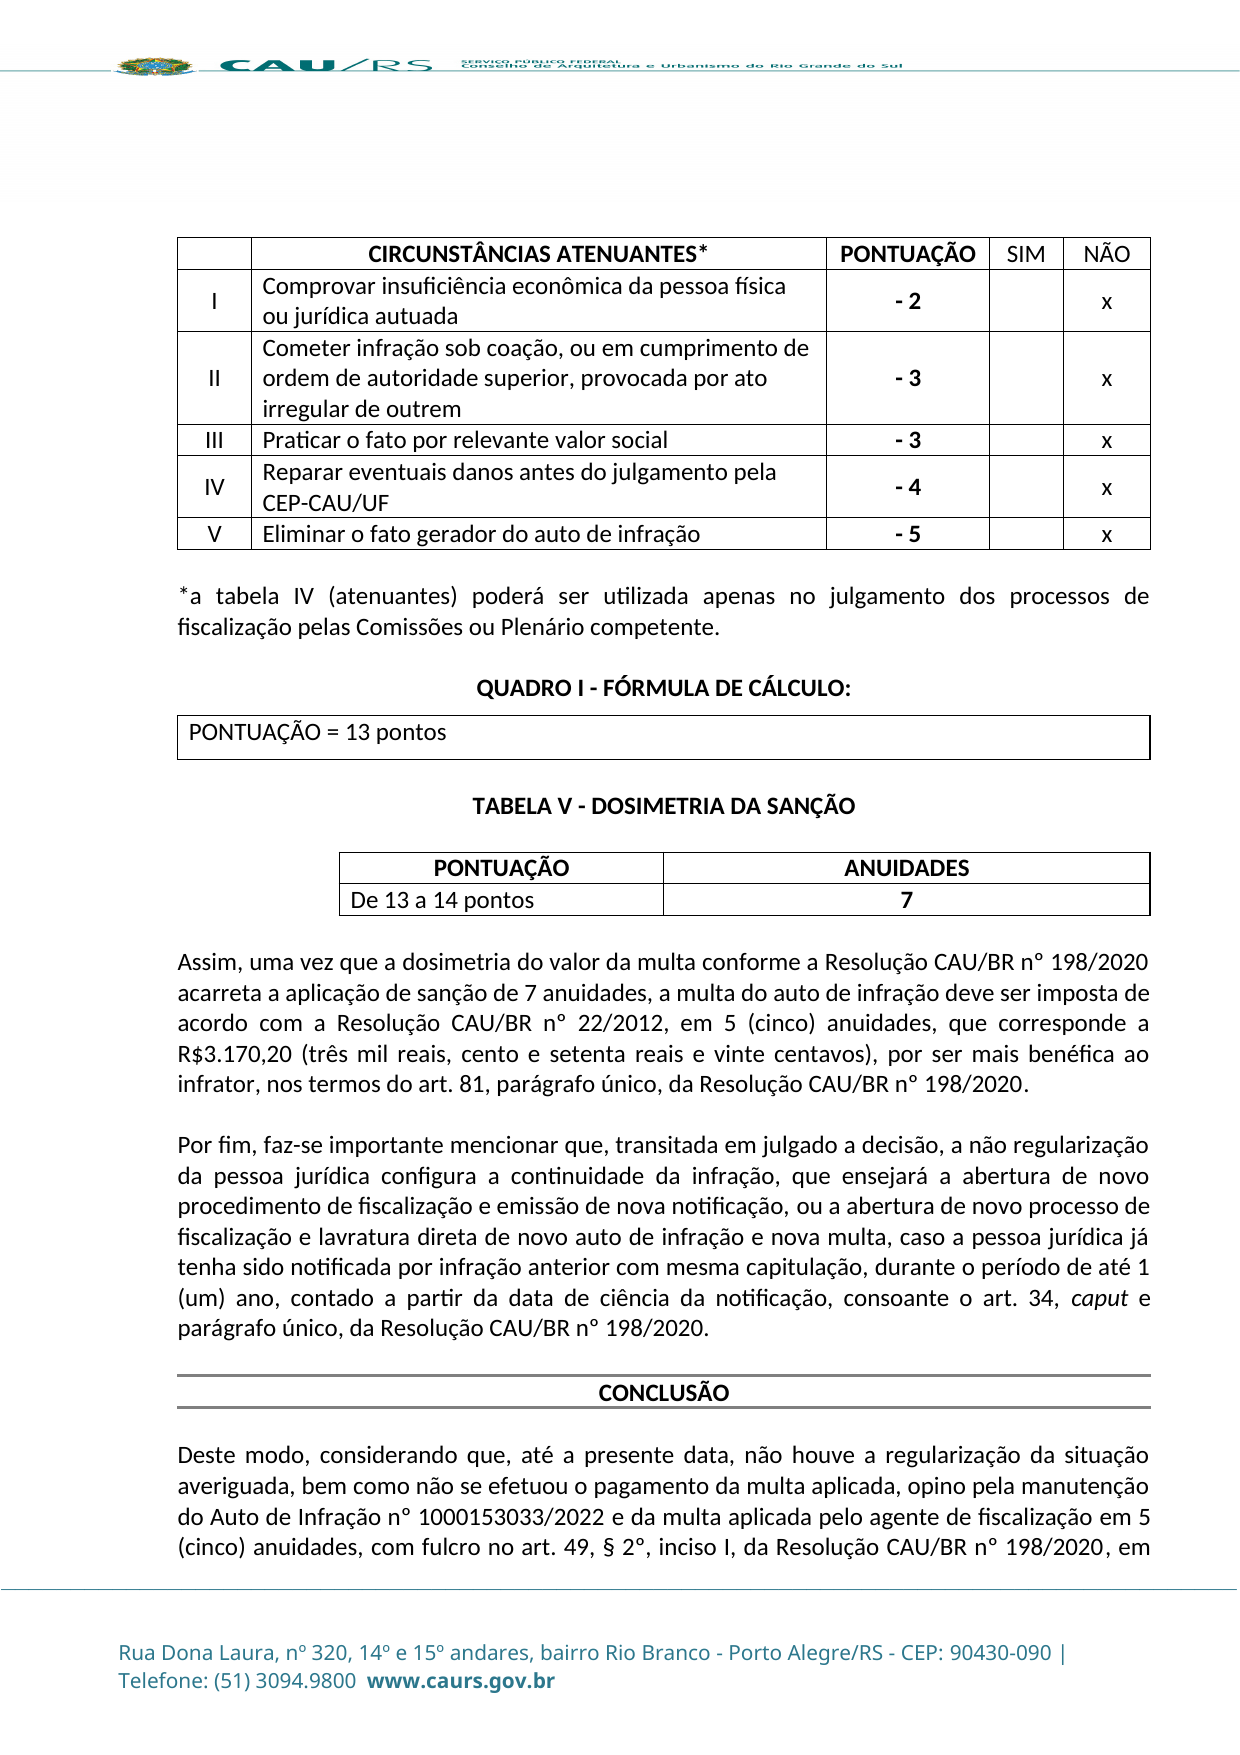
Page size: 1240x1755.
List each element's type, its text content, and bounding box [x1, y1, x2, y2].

table_cell - 5 [827, 518, 989, 549]
table_cell Praticar o fato por relevante valor social [252, 425, 826, 455]
table_cell [990, 332, 1063, 423]
table_cell I [178, 270, 251, 331]
table_header PONTUAÇÃO = 13 pontos [178, 716, 1149, 759]
text *a tabela IV (atenuantes) poderá ser utilizada apenas no julgamento dos processos de fiscalização pelas Comissões ou Plenário competente. [177, 580, 1151, 641]
table_cell - 3 [827, 425, 989, 455]
table_cell x [1064, 518, 1150, 549]
table_cell Comprovar insuficiência econômica da pessoa física ou jurídica autuada [252, 270, 826, 331]
table_cell [990, 270, 1063, 331]
table_cell x [1064, 425, 1150, 455]
table_cell 7 [664, 884, 1149, 915]
table_cell [990, 456, 1063, 517]
table_cell - 3 [827, 332, 989, 423]
table_header [178, 238, 251, 269]
table_cell Eliminar o fato gerador do auto de infração [252, 518, 826, 549]
text Assim, uma vez que a dosimetria do valor da multa conforme a Resolução CAU/BR nº 198/2020 acarreta a aplicação de sanção de 7 anuidades, a multa do auto de infração deve ser imposta de acordo com a Resolução CAU/BR nº 22/2012, em 5 (cinco) anuidades, que corresponde a R$3.170,20 (três mil reais, cento e setenta reais e vinte centavos), por ser mais benéfica ao infrator, nos termos do art. 81, parágrafo único, da Resolução CAU/BR nº 198/2020. [177, 946, 1151, 1099]
table_cell [990, 518, 1063, 549]
table_cell [990, 425, 1063, 455]
table_header CONCLUSÃO [177, 1377, 1151, 1406]
table_cell - 2 [827, 270, 989, 331]
text Deste modo, considerando que, até a presente data, não houve a regularização da situação averiguada, bem como não se efetuou o pagamento da multa aplicada, opino pela manutenção do Auto de Infração nº 1000153033/2022 e da multa aplicada pelo agente de fiscalização em 5 (cinco) anuidades, com fulcro no art. 49, § 2º, inciso I, da Resolução CAU/BR nº 198/2020, em [177, 1440, 1151, 1562]
table_cell De 13 a 14 pontos [340, 884, 663, 915]
table_cell Reparar eventuais danos antes do julgamento pela CEP-CAU/UF [252, 456, 826, 517]
text TABELA V - DOSIMETRIA DA SANÇÃO [177, 791, 1151, 821]
table_header ANUIDADES [664, 853, 1149, 883]
table_cell x [1064, 332, 1150, 423]
table_cell - 4 [827, 456, 989, 517]
text Por fim, faz-se importante mencionar que, transitada em julgado a decisão, a não regularização da pessoa jurídica configura a continuidade da infração, que ensejará a abertura de novo procedimento de fiscalização e emissão de nova notificação, ou a abertura de novo processo de fiscalização e lavratura direta de novo auto de infração e nova multa, caso a pessoa jurídica já tenha sido notificada por infração anterior com mesma capitulação, durante o período de até 1 (um) ano, contado a partir da data de ciência da notificação, consoante o art. 34, caput e parágrafo único, da Resolução CAU/BR nº 198/2020. [177, 1129, 1151, 1343]
table_cell IV [178, 456, 251, 517]
table_cell x [1064, 456, 1150, 517]
table_header PONTUAÇÃO [827, 238, 989, 269]
table_header SIM [990, 238, 1063, 269]
table_header CIRCUNSTÂNCIAS ATENUANTES* [252, 238, 826, 269]
table_cell x [1064, 270, 1150, 331]
table_cell II [178, 332, 251, 423]
table_cell V [178, 518, 251, 549]
table_header PONTUAÇÃO [340, 853, 663, 883]
table_cell Cometer infração sob coação, ou em cumprimento de ordem de autoridade superior, provocada por ato irregular de outrem [252, 332, 826, 423]
table_header NÃO [1064, 238, 1150, 269]
text QUADRO I - FÓRMULA DE CÁLCULO: [177, 672, 1151, 702]
table_cell III [178, 425, 251, 455]
